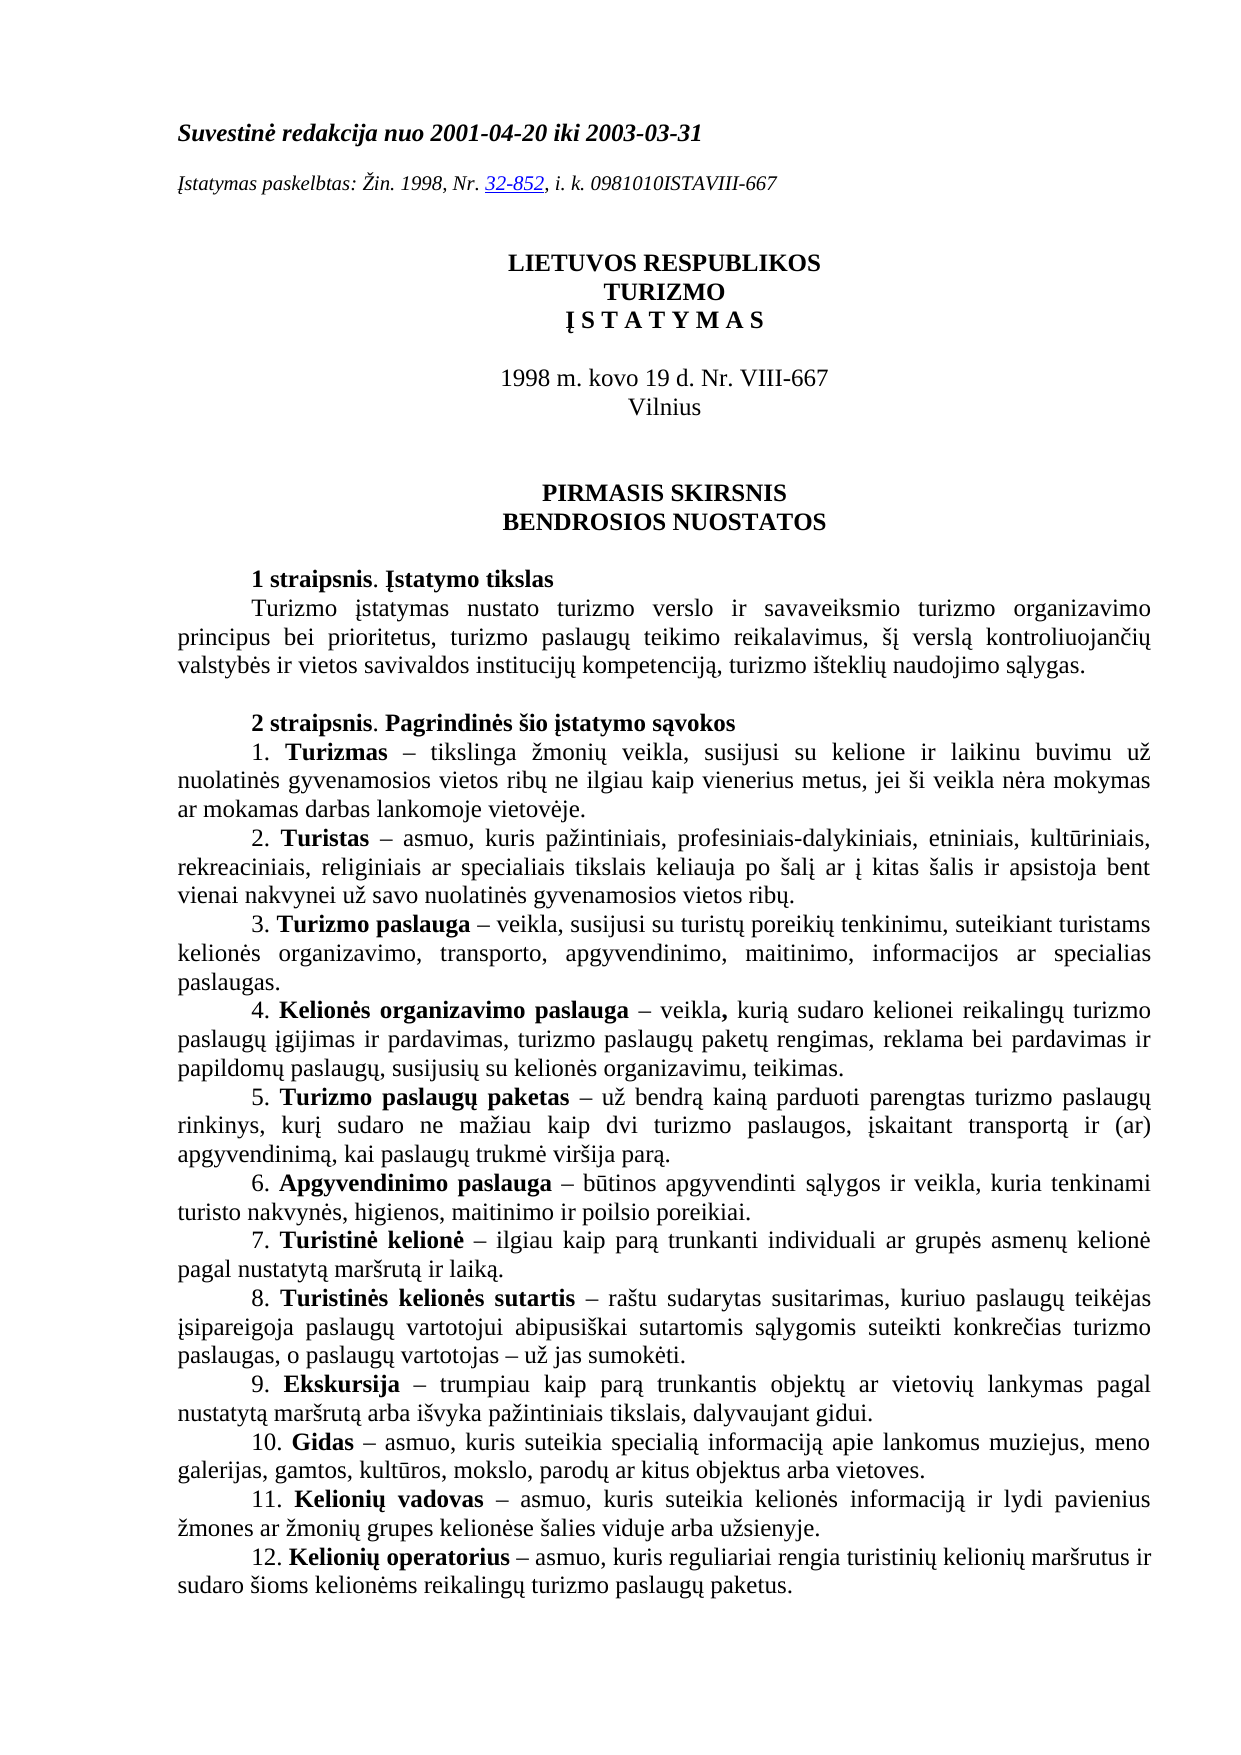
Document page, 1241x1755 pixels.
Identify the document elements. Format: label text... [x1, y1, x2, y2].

text 8. Turistinės kelionės sutartis – raštu sudarytas susitarimas, kuriuo paslaugų teikėjas įsipareigoja paslaugų vartotojui abipusiškai sutartomis sąlygomis suteikti konkrečias turizmo paslaugas, o paslaugų vartotojas – už jas sumokėti. [177, 1283, 1152, 1369]
text 12. Kelionių operatorius – asmuo, kuris reguliariai rengia turistinių kelionių maršrutus ir sudaro šioms kelionėms reikalingų turizmo paslaugų paketus. [177, 1542, 1152, 1599]
text Suvestinė redakcija nuo 2001-04-20 iki 2003-03-31 [177, 118, 1152, 147]
text 6. Apgyvendinimo paslauga – būtinos apgyvendinti sąlygos ir veikla, kuria tenkinami turisto nakvynės, higienos, maitinimo ir poilsio poreikiai. [177, 1168, 1152, 1225]
text 1. Turizmas – tikslinga žmonių veikla, susijusi su kelione ir laikinu buvimu už nuolatinės gyvenamosios vietos ribų ne ilgiau kaip vienerius metus, jei ši veikla nėra mokymas ar mokamas darbas lankomoje vietovėje. [177, 737, 1152, 823]
text 7. Turistinė kelionė – ilgiau kaip parą trunkanti individuali ar grupės asmenų kelionė pagal nustatytą maršrutą ir laiką. [177, 1225, 1152, 1283]
text LIETUVOS RESPUBLIKOS TURIZMO Į S T A T Y M A S [177, 248, 1152, 334]
text 3. Turizmo paslauga – veikla, susijusi su turistų poreikių tenkinimu, suteikiant turistams kelionės organizavimo, transporto, apgyvendinimo, maitinimo, informacijos ar specialias paslaugas. [177, 909, 1152, 995]
text 2 straipsnis. Pagrindinės šio įstatymo sąvokos [177, 708, 1152, 737]
text BENDROSIOS NUOSTATOS [177, 507, 1152, 535]
text 9. Ekskursija – trumpiau kaip parą trunkantis objektų ar vietovių lankymas pagal nustatytą maršrutą arba išvyka pažintiniais tikslais, dalyvaujant gidui. [177, 1369, 1152, 1427]
text 4. Kelionės organizavimo paslauga – veikla, kurią sudaro kelionei reikalingų turizmo paslaugų įgijimas ir pardavimas, turizmo paslaugų paketų rengimas, reklama bei pardavimas ir papildomų paslaugų, susijusių su kelionės organizavimu, teikimas. [177, 995, 1152, 1082]
text 11. Kelionių vadovas – asmuo, kuris suteikia kelionės informaciją ir lydi pavienius žmones ar žmonių grupes kelionėse šalies viduje arba užsienyje. [177, 1484, 1152, 1542]
text Turizmo įstatymas nustato turizmo verslo ir savaveiksmio turizmo organizavimo principus bei prioritetus, turizmo paslaugų teikimo reikalavimus, šį verslą kontroliuojančių valstybės ir vietos savivaldos institucijų kompetenciją, turizmo išteklių naudojimo sąlygas. [177, 593, 1152, 679]
text 1 straipsnis. Įstatymo tikslas [177, 564, 1152, 593]
text 1998 m. kovo 19 d. Nr. VIII-667 [177, 363, 1152, 392]
text PIRMASIS SKIRSNIS [177, 478, 1152, 507]
text Vilnius [177, 392, 1152, 420]
text 5. Turizmo paslaugų paketas – už bendrą kainą parduoti parengtas turizmo paslaugų rinkinys, kurį sudaro ne mažiau kaip dvi turizmo paslaugos, įskaitant transportą ir (ar) apgyvendinimą, kai paslaugų trukmė viršija parą. [177, 1082, 1152, 1168]
text 2. Turistas – asmuo, kuris pažintiniais, profesiniais-dalykiniais, etniniais, kultūriniais, rekreaciniais, religiniais ar specialiais tikslais keliauja po šalį ar į kitas šalis ir apsistoja bent vienai nakvynei už savo nuolatinės gyvenamosios vietos ribų. [177, 823, 1152, 909]
text 10. Gidas – asmuo, kuris suteikia specialią informaciją apie lankomus muziejus, meno galerijas, gamtos, kultūros, mokslo, parodų ar kitus objektus arba vietoves. [177, 1427, 1152, 1484]
text Įstatymas paskelbtas: Žin. 1998, Nr. 32-852, i. k. 0981010ISTAVIII-667 [177, 171, 1152, 195]
